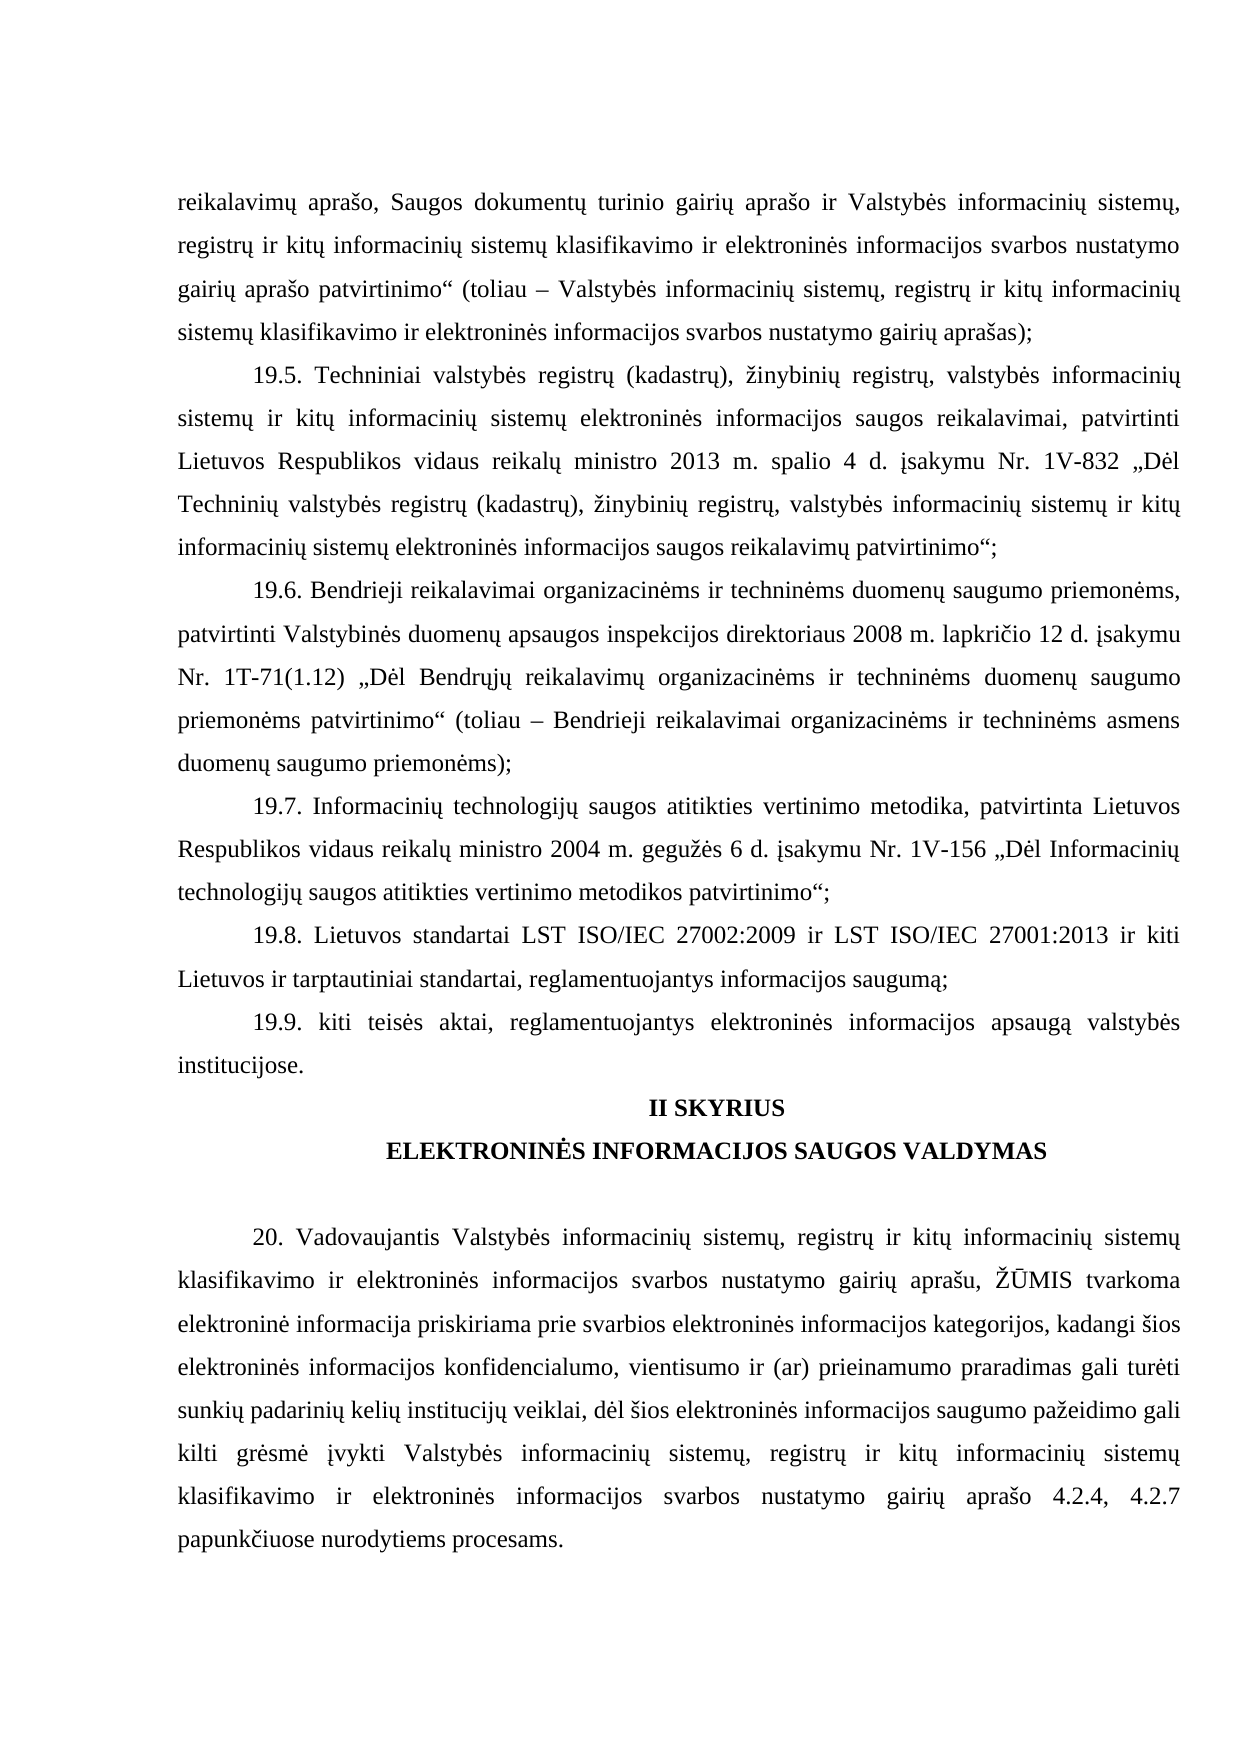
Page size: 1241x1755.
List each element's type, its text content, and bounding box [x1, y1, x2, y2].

text 20. Vadovaujantis Valstybės informacinių sistemų, registrų ir kitų informacinių sistemų klasifikavimo ir elektroninės informacijos svarbos nustatymo gairių aprašu, ŽŪMIS tvarkoma elektroninė informacija priskiriama prie svarbios elektroninės informacijos kategorijos, kadangi šios elektroninės informacijos konfidencialumo, vientisumo ir (ar) prieinamumo praradimas gali turėti sunkių padarinių kelių institucijų veiklai, dėl šios elektroninės informacijos saugumo pažeidimo gali kilti grėsmė įvykti Valstybės informacinių sistemų, registrų ir kitų informacinių sistemų klasifikavimo ir elektroninės informacijos svarbos nustatymo gairių aprašo 4.2.4, 4.2.7 papunkčiuose nurodytiems procesams. [177, 1222, 1181, 1553]
text 19.7. Informacinių technologijų saugos atitikties vertinimo metodika, patvirtinta Lietuvos Respublikos vidaus reikalų ministro 2004 m. gegužės 6 d. įsakymu Nr. 1V-156 „Dėl Informacinių technologijų saugos atitikties vertinimo metodikos patvirtinimo“; [177, 791, 1181, 906]
text 19.9. kiti teisės aktai, reglamentuojantys elektroninės informacijos apsaugą valstybės institucijose. [177, 1007, 1181, 1079]
text ELEKTRONINĖS INFORMACIJOS SAUGOS VALDYMAS [177, 1136, 1181, 1165]
text II SKYRIUS [177, 1093, 1181, 1122]
text 19.5. Techniniai valstybės registrų (kadastrų), žinybinių registrų, valstybės informacinių sistemų ir kitų informacinių sistemų elektroninės informacijos saugos reikalavimai, patvirtinti Lietuvos Respublikos vidaus reikalų ministro 2013 m. spalio 4 d. įsakymu Nr. 1V-832 „Dėl Techninių valstybės registrų (kadastrų), žinybinių registrų, valstybės informacinių sistemų ir kitų informacinių sistemų elektroninės informacijos saugos reikalavimų patvirtinimo“; [177, 360, 1181, 561]
text reikalavimų aprašo, Saugos dokumentų turinio gairių aprašo ir Valstybės informacinių sistemų, registrų ir kitų informacinių sistemų klasifikavimo ir elektroninės informacijos svarbos nustatymo gairių aprašo patvirtinimo“ (toliau – Valstybės informacinių sistemų, registrų ir kitų informacinių sistemų klasifikavimo ir elektroninės informacijos svarbos nustatymo gairių aprašas); [177, 187, 1181, 346]
text 19.6. Bendrieji reikalavimai organizacinėms ir techninėms duomenų saugumo priemonėms, patvirtinti Valstybinės duomenų apsaugos inspekcijos direktoriaus 2008 m. lapkričio 12 d. įsakymu Nr. 1T-71(1.12) „Dėl Bendrųjų reikalavimų organizacinėms ir techninėms duomenų saugumo priemonėms patvirtinimo“ (toliau – Bendrieji reikalavimai organizacinėms ir techninėms asmens duomenų saugumo priemonėms); [177, 576, 1181, 777]
text 19.8. Lietuvos standartai LST ISO/IEC 27002:2009 ir LST ISO/IEC 27001:2013 ir kiti Lietuvos ir tarptautiniai standartai, reglamentuojantys informacijos saugumą; [177, 921, 1181, 992]
